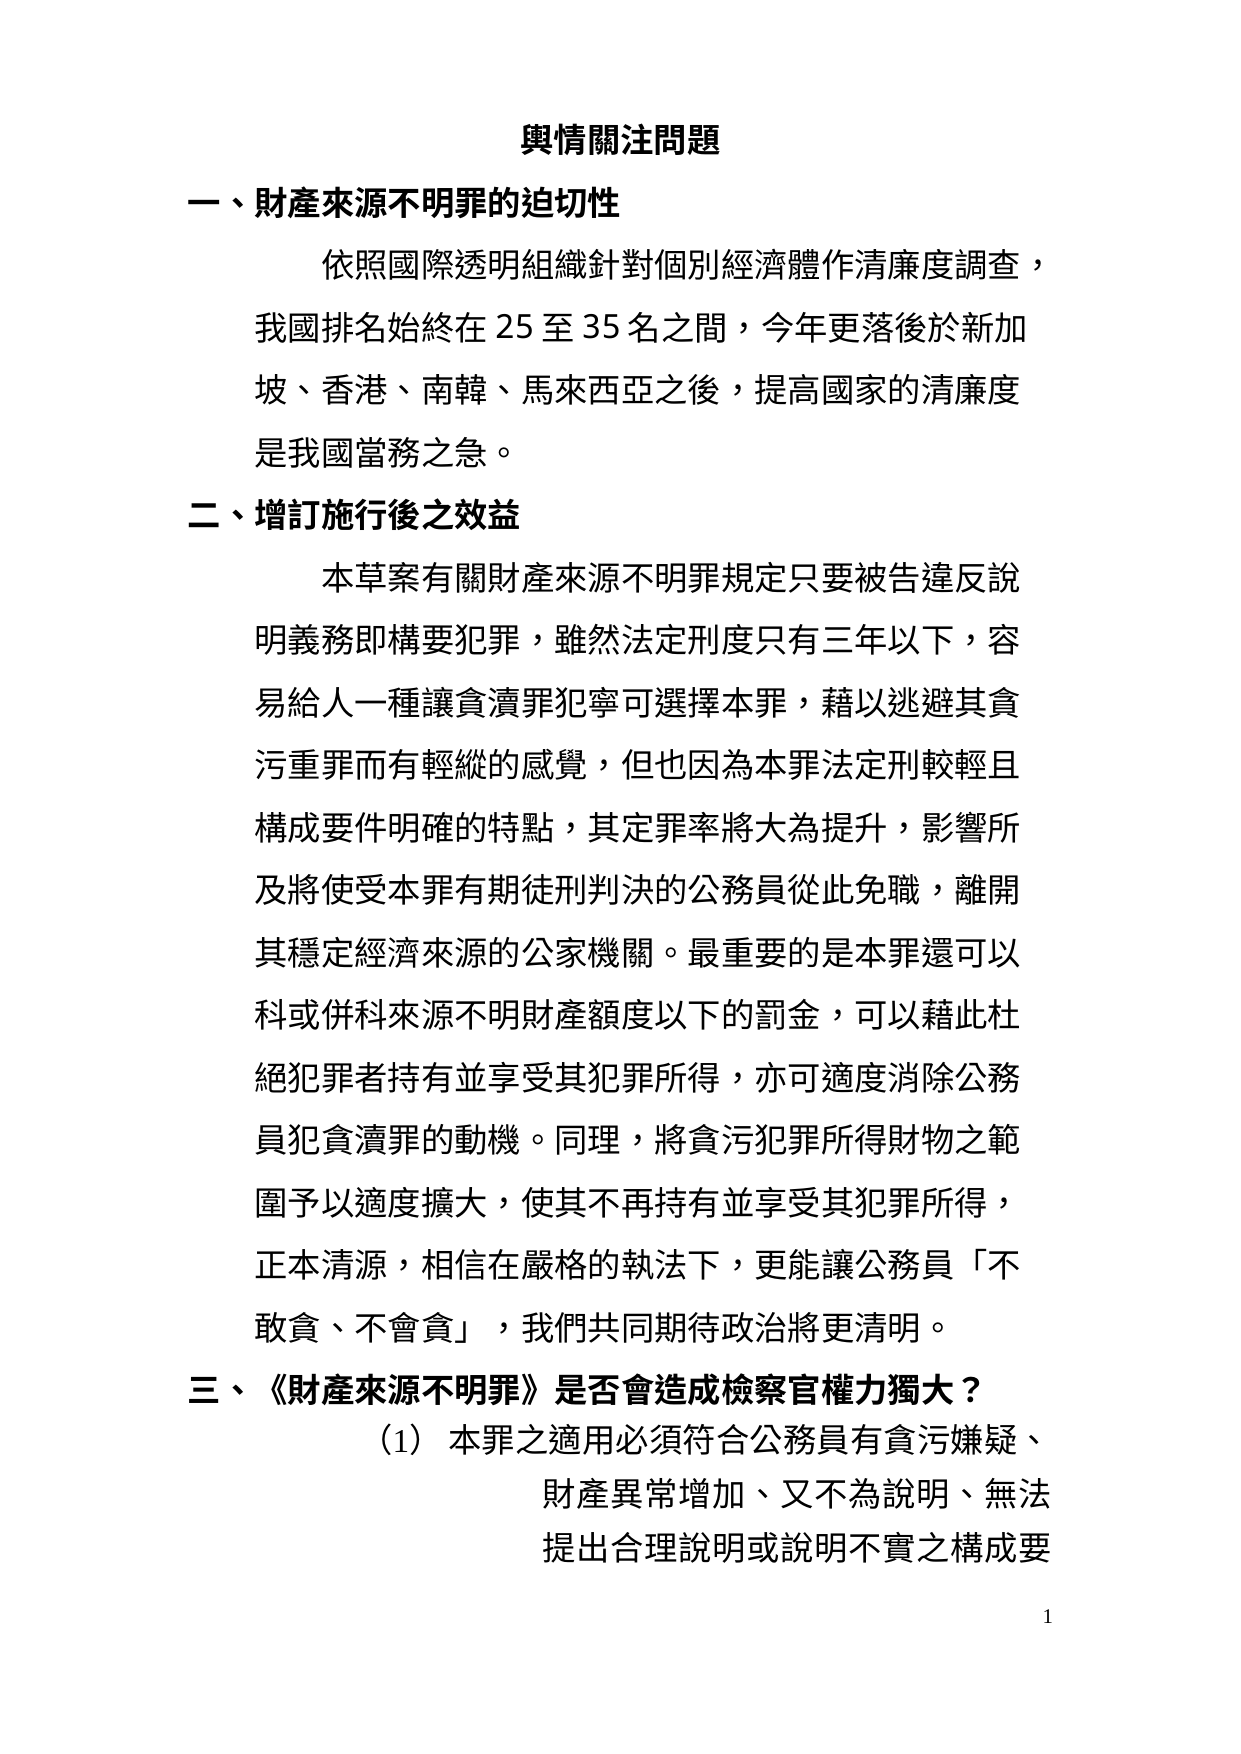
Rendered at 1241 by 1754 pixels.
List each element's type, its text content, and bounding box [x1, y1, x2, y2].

text 一、財產來源不明罪的迫切性 [187, 159, 1053, 221]
text 本草案有關財產來源不明罪規定只要被告違反說明義務即構要犯罪，雖然法定刑度只有三年以下，容易給人一種讓貪瀆罪犯寧可選擇本罪，藉以逃避其貪污重罪而有輕縱的感覺，但也因為本罪法定刑較輕且構成要件明確的特點，其定罪率將大為提升，影響所及將使受本罪有期徒刑判決的公務員從此免職，離開其穩定經濟來源的公家機關。最重要的是本罪還可以科或併科來源不明財產額度以下的罰金，可以藉此杜絕犯罪者持有並享受其犯罪所得，亦可適度消除公務員犯貪瀆罪的動機。同理，將貪污犯罪所得財物之範圍予以適度擴大，使其不再持有並享受其犯罪所得，正本清源，相信在嚴格的執法下，更能讓公務員「不敢貪、不會貪」，我們共同期待政治將更清明。 [254, 534, 1053, 1346]
text 三、《財產來源不明罪》是否會造成檢察官權力獨大？ [187, 1346, 1053, 1409]
text 依照國際透明組織針對個別經濟體作清廉度調查，我國排名始終在25至35名之間，今年更落後於新加坡、香港、南韓、馬來西亞之後，提高國家的清廉度是我國當務之急。 [254, 221, 1053, 471]
text 輿情關注問題 [187, 96, 1053, 159]
text 二、增訂施行後之效益 [187, 471, 1053, 534]
list 本罪之適用必須符合公務員有貪污嫌疑、財產異常增加、又不為說明、無法提出合理說明或說明不實之構成要 [359, 1409, 1053, 1571]
